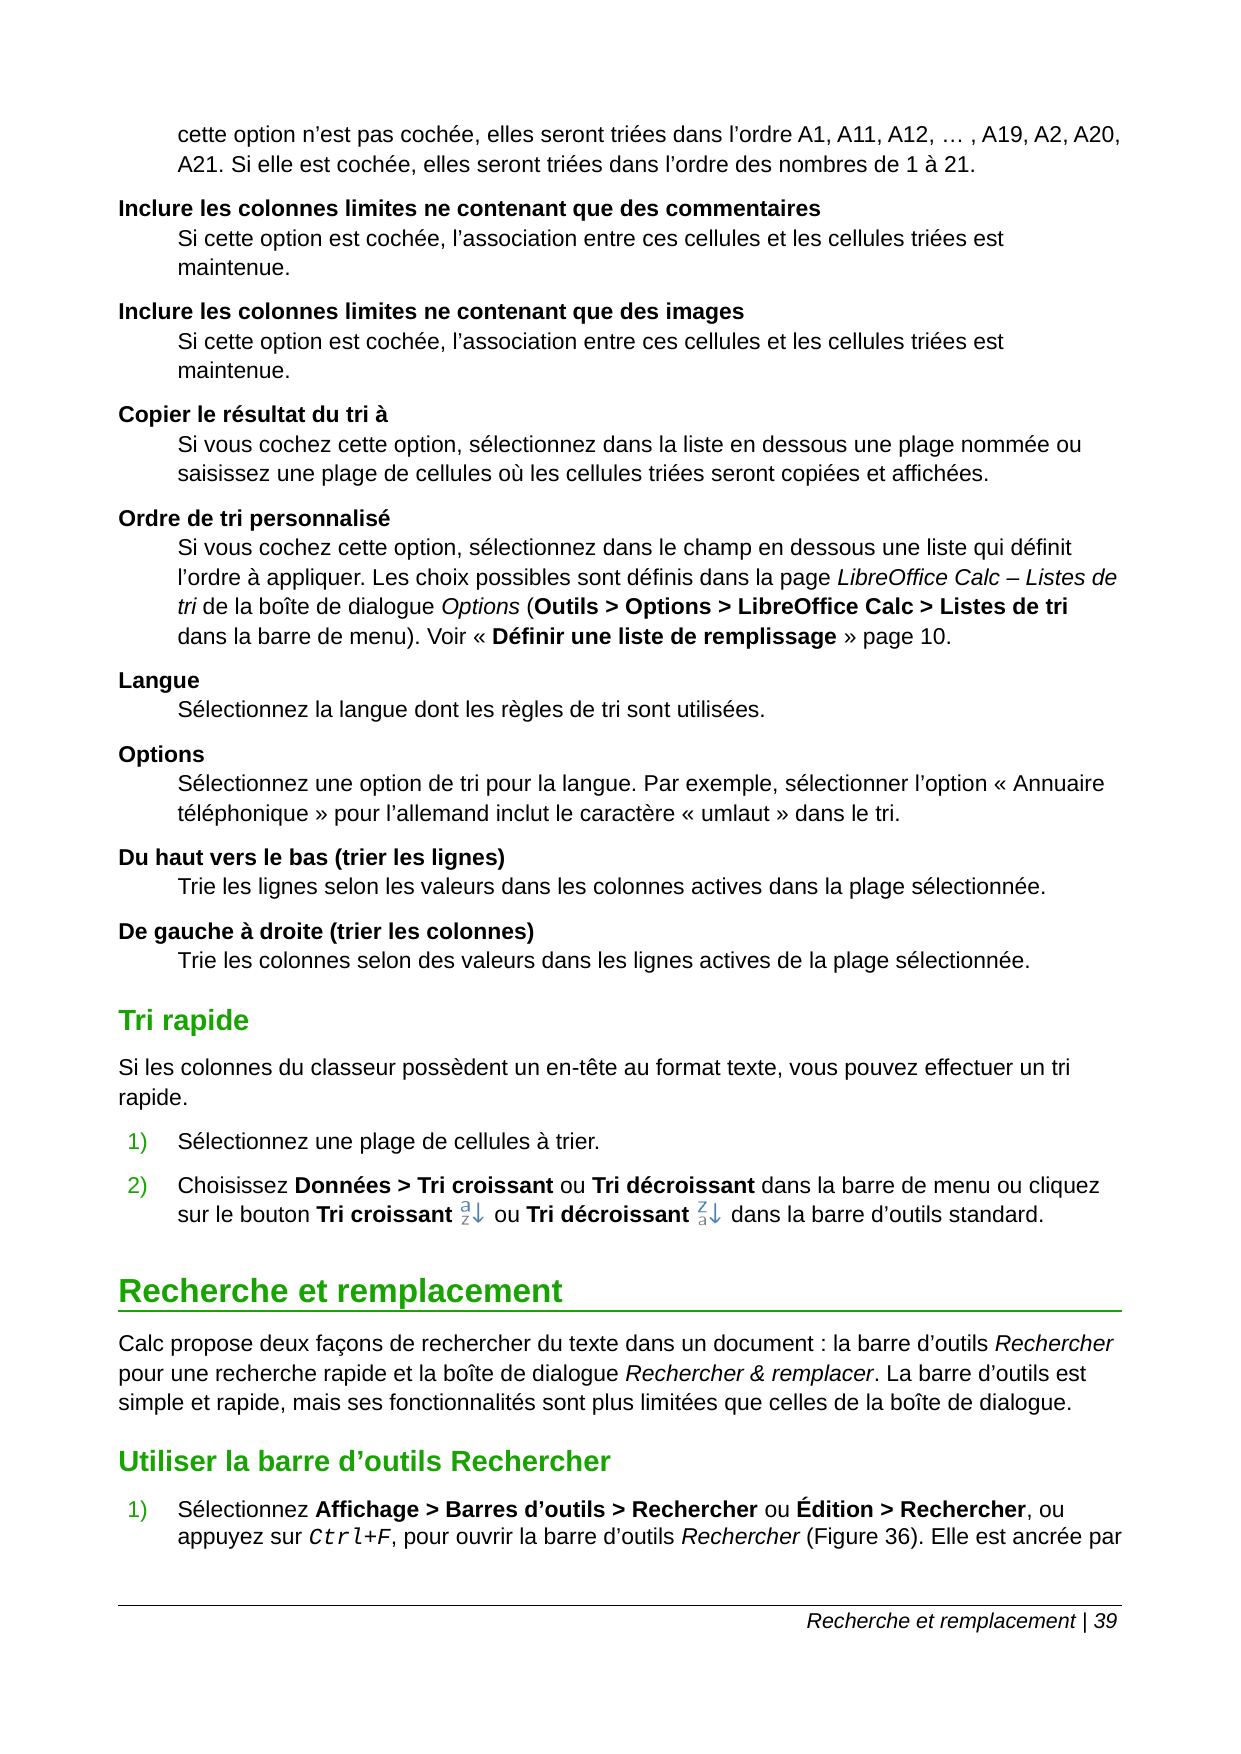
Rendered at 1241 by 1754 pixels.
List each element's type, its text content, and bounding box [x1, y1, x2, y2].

subtitle Langue [118, 664, 1122, 693]
list Si vous cochez cette option, sélectionnez dans le champ en dessous une liste qui définit l’ordre à appliquer. Les choix possibles sont définis dans la page LibreOffice Calc – Listes de tri de la boîte de dialogue Options (Outils > Options > LibreOffice Calc > Listes de tri dans la barre de menu). Voir « Définir une liste de remplissage » page 10. [177, 531, 1122, 649]
subtitle Inclure les colonnes limites ne contenant que des commentaires [118, 192, 1122, 221]
list Si cette option est cochée, l’association entre ces cellules et les cellules triées est maintenue. [177, 324, 1122, 383]
list Si vous cochez cette option, sélectionnez dans la liste en dessous une plage nommée ou saisissez une plage de cellules où les cellules triées seront copiées et affichées. [177, 428, 1122, 487]
list Sélectionnez Affichage > Barres d’outils > Rechercher ou Édition > Rechercher, ou appuyez sur Ctrl+F, pour ouvrir la barre d’outils Rechercher (Figure 36). Elle est ancrée par [148, 1493, 1122, 1552]
text Si les colonnes du classeur possèdent un en-tête au format texte, vous pouvez effectuer un tri rapide. [118, 1051, 1122, 1110]
subtitle Recherche et remplacement [118, 1272, 1122, 1310]
list Trie les colonnes selon des valeurs dans les lignes actives de la plage sélectionnée. [177, 944, 1122, 973]
subtitle Tri rapide [118, 1003, 1122, 1036]
subtitle Utiliser la barre d’outils Rechercher [118, 1444, 1122, 1478]
picture [695, 1198, 725, 1228]
subtitle Inclure les colonnes limites ne contenant que des images [118, 295, 1122, 324]
list Sélectionnez une option de tri pour la langue. Par exemple, sélectionner l’option « Annuaire téléphonique » pour l’allemand inclut le caractère « umlaut » dans le tri. [177, 767, 1122, 826]
text Calc propose deux façons de rechercher du texte dans un document : la barre d’outils Rechercher pour une recherche rapide et la boîte de dialogue Rechercher & remplacer. La barre d’outils est simple et rapide, mais ses fonctionnalités sont plus limitées que celles de la boîte de dialogue. [118, 1327, 1122, 1415]
subtitle Copier le résultat du tri à [118, 398, 1122, 428]
list cette option n’est pas cochée, elles seront triées dans l’ordre A1, A11, A12, … , A19, A2, A20, A21. Si elle est cochée, elles seront triées dans l’ordre des nombres de 1 à 21. [177, 118, 1122, 177]
list Sélectionnez une plage de cellules à trier. [148, 1124, 1122, 1154]
list Choisissez Données > Tri croissant ou Tri décroissant dans la barre de menu ou cliquez sur le bouton Tri croissant ou Tri décroissant dans la barre d’outils standard. [148, 1168, 1122, 1227]
subtitle Options [118, 737, 1122, 767]
subtitle Ordre de tri personnalisé [118, 502, 1122, 531]
list Sélectionnez la langue dont les règles de tri sont utilisées. [177, 693, 1122, 723]
list Si cette option est cochée, l’association entre ces cellules et les cellules triées est maintenue. [177, 221, 1122, 280]
list Trie les lignes selon les valeurs dans les colonnes actives dans la plage sélectionnée. [177, 870, 1122, 900]
picture [458, 1198, 488, 1228]
subtitle De gauche à droite (trier les colonnes) [118, 914, 1122, 944]
subtitle Du haut vers le bas (trier les lignes) [118, 841, 1122, 870]
